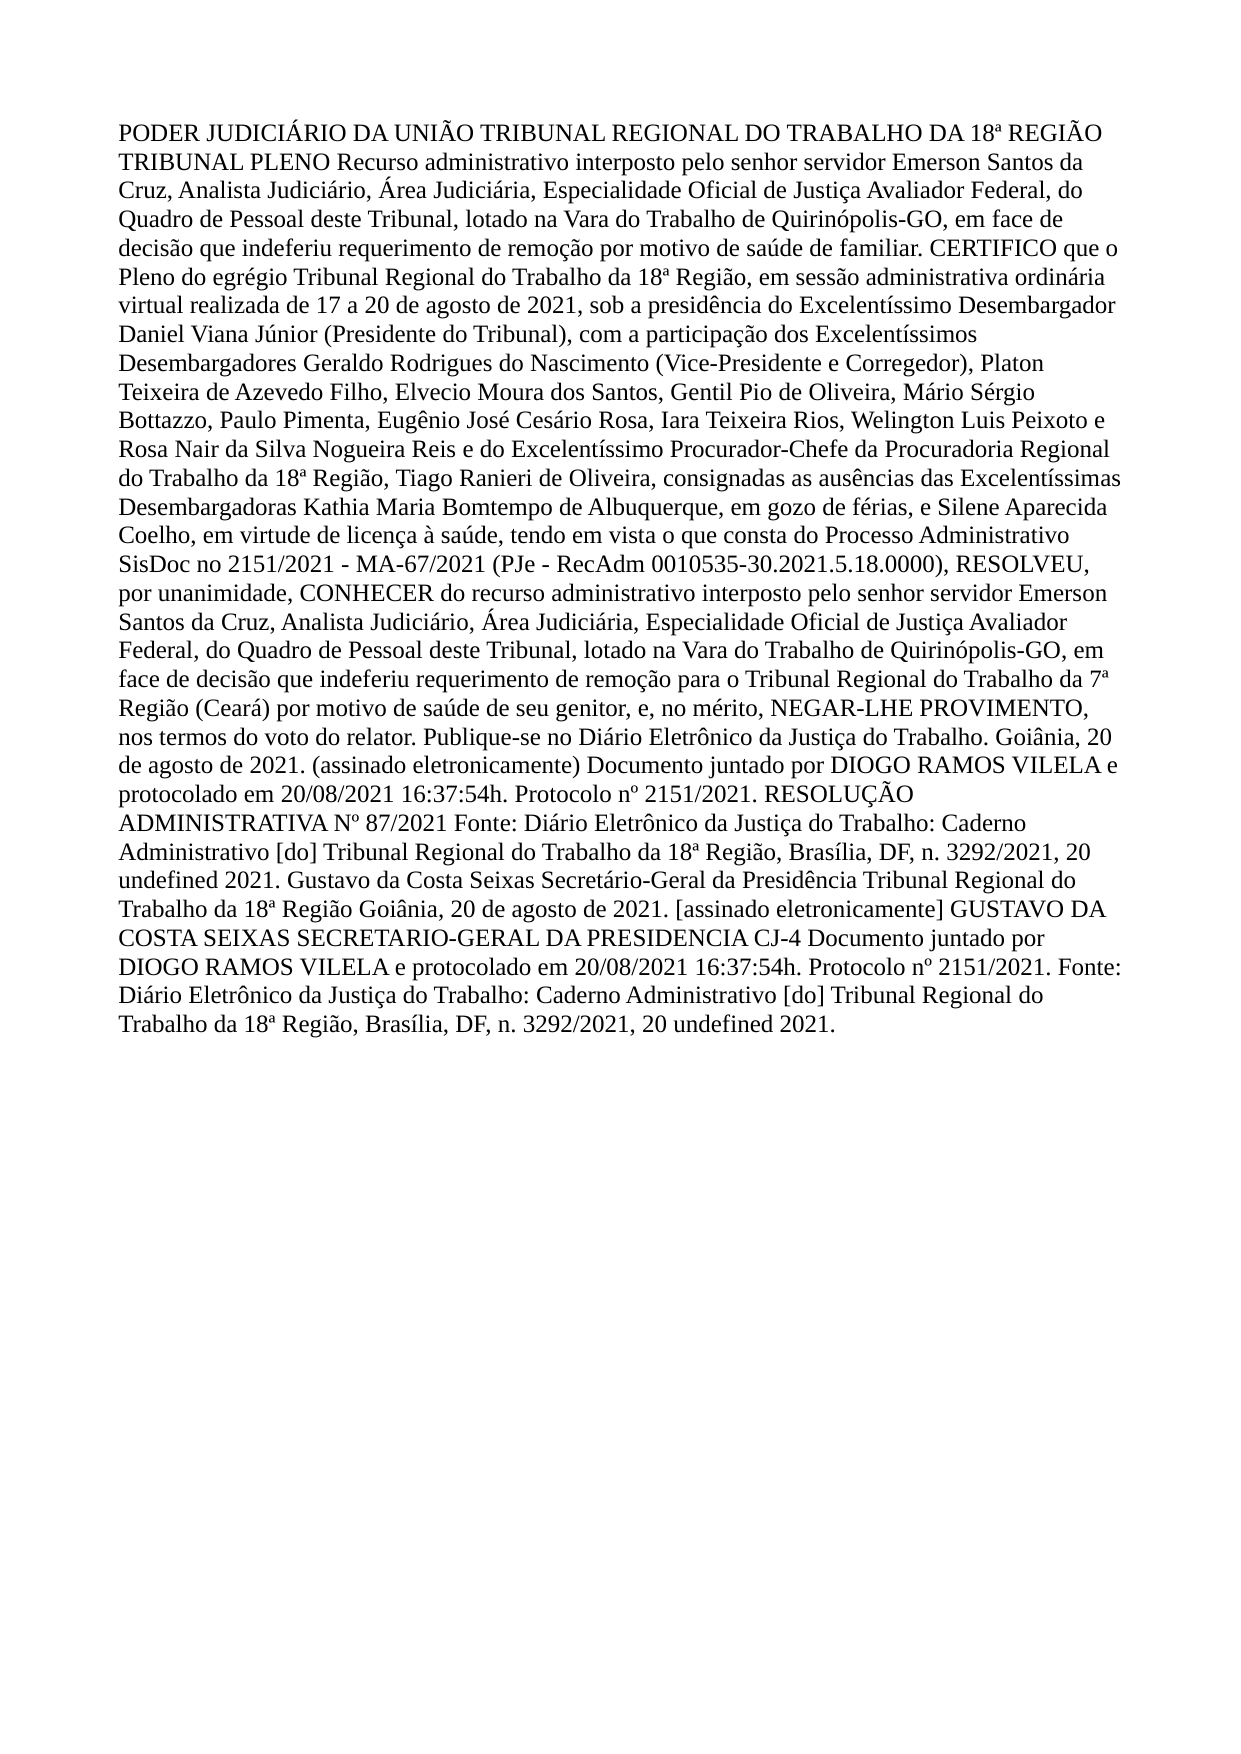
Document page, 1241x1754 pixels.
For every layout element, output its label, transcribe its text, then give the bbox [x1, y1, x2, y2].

text PODER JUDICIÁRIO DA UNIÃO TRIBUNAL REGIONAL DO TRABALHO DA 18ª REGIÃO TRIBUNAL PLENO Recurso administrativo interposto pelo senhor servidor Emerson Santos da Cruz, Analista Judiciário, Área Judiciária, Especialidade Oficial de Justiça Avaliador Federal, do Quadro de Pessoal deste Tribunal, lotado na Vara do Trabalho de Quirinópolis-GO, em face de decisão que indeferiu requerimento de remoção por motivo de saúde de familiar. CERTIFICO que o Pleno do egrégio Tribunal Regional do Trabalho da 18ª Região, em sessão administrativa ordinária virtual realizada de 17 a 20 de agosto de 2021, sob a presidência do Excelentíssimo Desembargador Daniel Viana Júnior (Presidente do Tribunal), com a participação dos Excelentíssimos Desembargadores Geraldo Rodrigues do Nascimento (Vice-Presidente e Corregedor), Platon Teixeira de Azevedo Filho, Elvecio Moura dos Santos, Gentil Pio de Oliveira, Mário Sérgio Bottazzo, Paulo Pimenta, Eugênio José Cesário Rosa, Iara Teixeira Rios, Welington Luis Peixoto e Rosa Nair da Silva Nogueira Reis e do Excelentíssimo Procurador-Chefe da Procuradoria Regional do Trabalho da 18ª Região, Tiago Ranieri de Oliveira, consignadas as ausências das Excelentíssimas Desembargadoras Kathia Maria Bomtempo de Albuquerque, em gozo de férias, e Silene Aparecida Coelho, em virtude de licença à saúde, tendo em vista o que consta do Processo Administrativo SisDoc no 2151/2021 - MA-67/2021 (PJe - RecAdm 0010535-30.2021.5.18.0000), RESOLVEU, por unanimidade, CONHECER do recurso administrativo interposto pelo senhor servidor Emerson Santos da Cruz, Analista Judiciário, Área Judiciária, Especialidade Oficial de Justiça Avaliador Federal, do Quadro de Pessoal deste Tribunal, lotado na Vara do Trabalho de Quirinópolis-GO, em face de decisão que indeferiu requerimento de remoção para o Tribunal Regional do Trabalho da 7ª Região (Ceará) por motivo de saúde de seu genitor, e, no mérito, NEGAR-LHE PROVIMENTO, nos termos do voto do relator. Publique-se no Diário Eletrônico da Justiça do Trabalho. Goiânia, 20 de agosto de 2021. (assinado eletronicamente) Documento juntado por DIOGO RAMOS VILELA e protocolado em 20/08/2021 16:37:54h. Protocolo nº 2151/2021. RESOLUÇÃO ADMINISTRATIVA Nº 87/2021 Fonte: Diário Eletrônico da Justiça do Trabalho: Caderno Administrativo [do] Tribunal Regional do Trabalho da 18ª Região, Brasília, DF, n. 3292/2021, 20 undefined 2021. Gustavo da Costa Seixas Secretário-Geral da Presidência Tribunal Regional do Trabalho da 18ª Região Goiânia, 20 de agosto de 2021. [assinado eletronicamente] GUSTAVO DA COSTA SEIXAS SECRETARIO-GERAL DA PRESIDENCIA CJ-4 Documento juntado por DIOGO RAMOS VILELA e protocolado em 20/08/2021 16:37:54h. Protocolo nº 2151/2021. Fonte: Diário Eletrônico da Justiça do Trabalho: Caderno Administrativo [do] Tribunal Regional do Trabalho da 18ª Região, Brasília, DF, n. 3292/2021, 20 undefined 2021. [118, 118, 1122, 1038]
